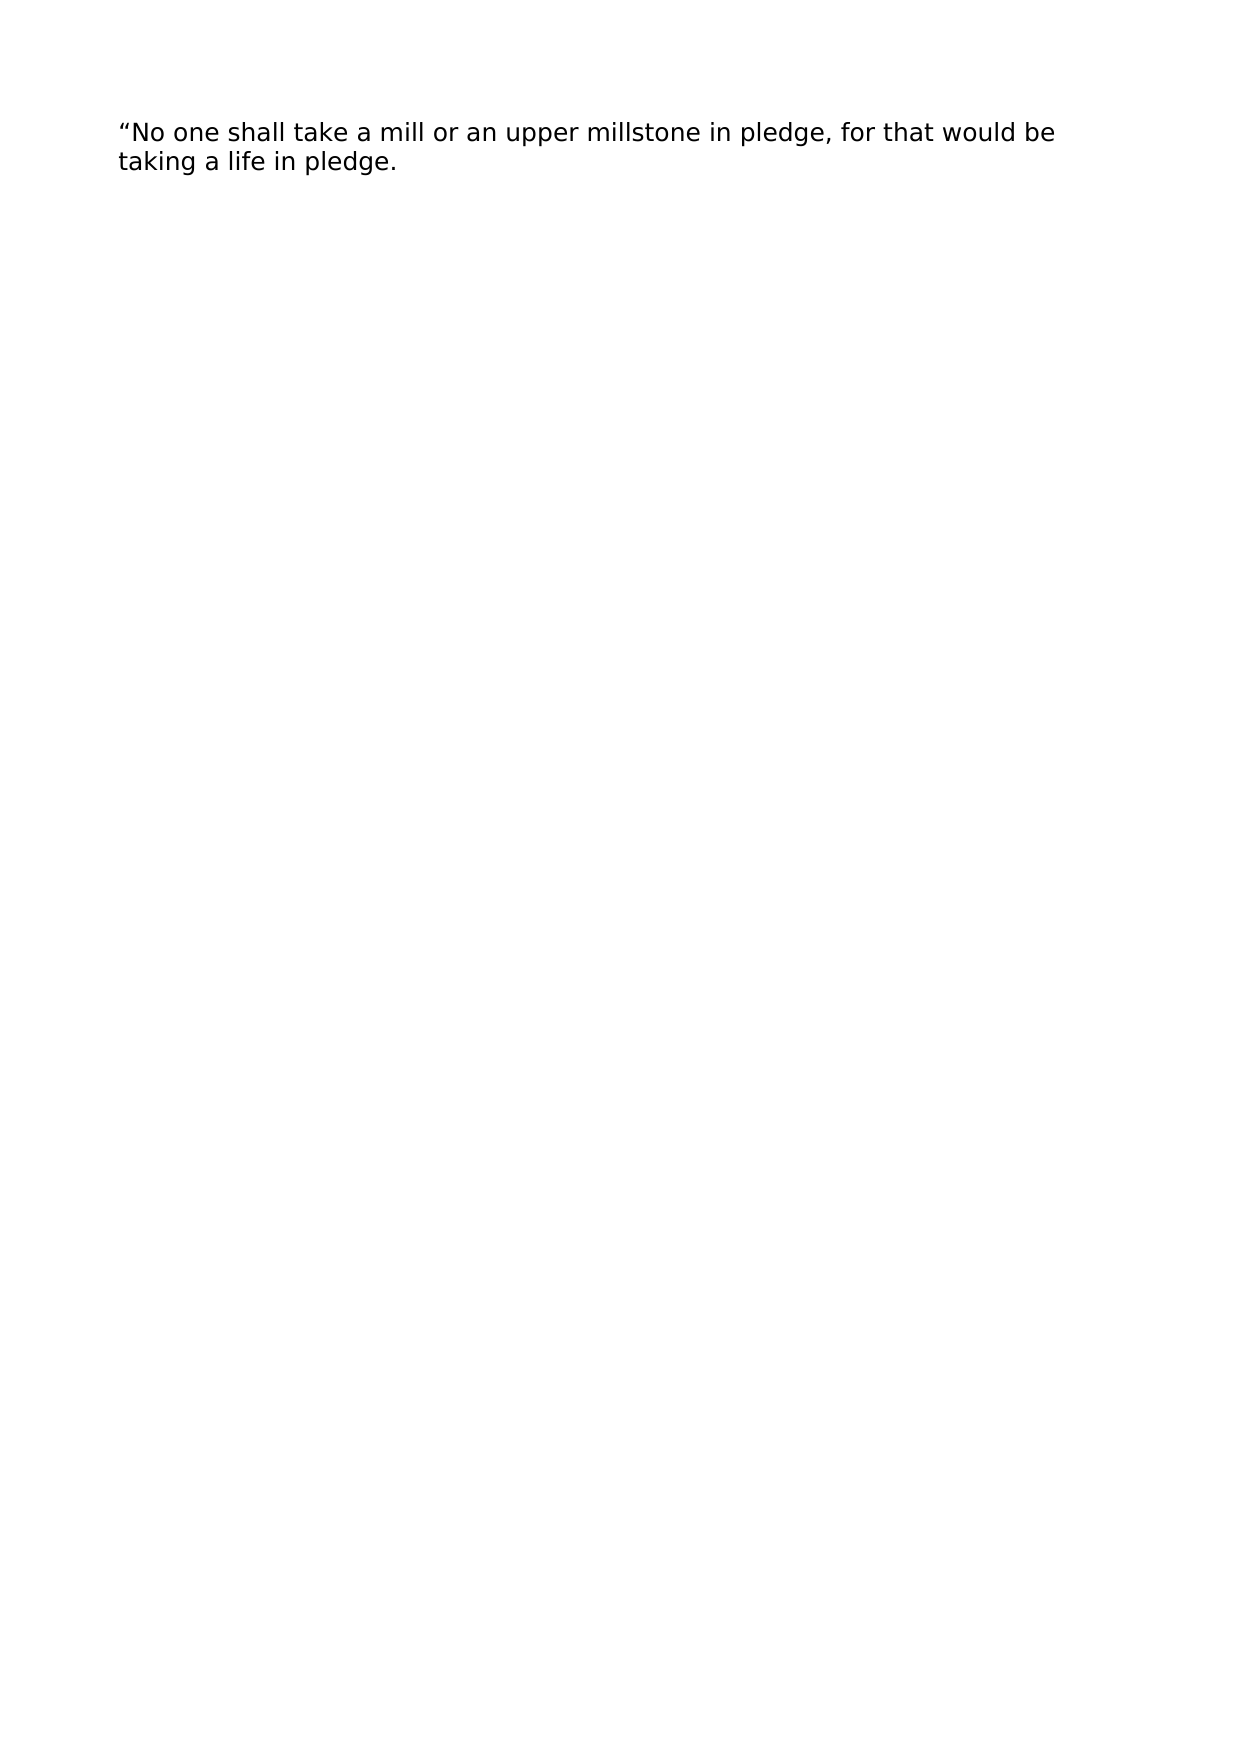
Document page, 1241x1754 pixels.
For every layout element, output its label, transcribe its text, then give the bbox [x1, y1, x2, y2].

text “No one shall take a mill or an upper millstone in pledge, for that would be taking a life in pledge. [118, 118, 1122, 176]
